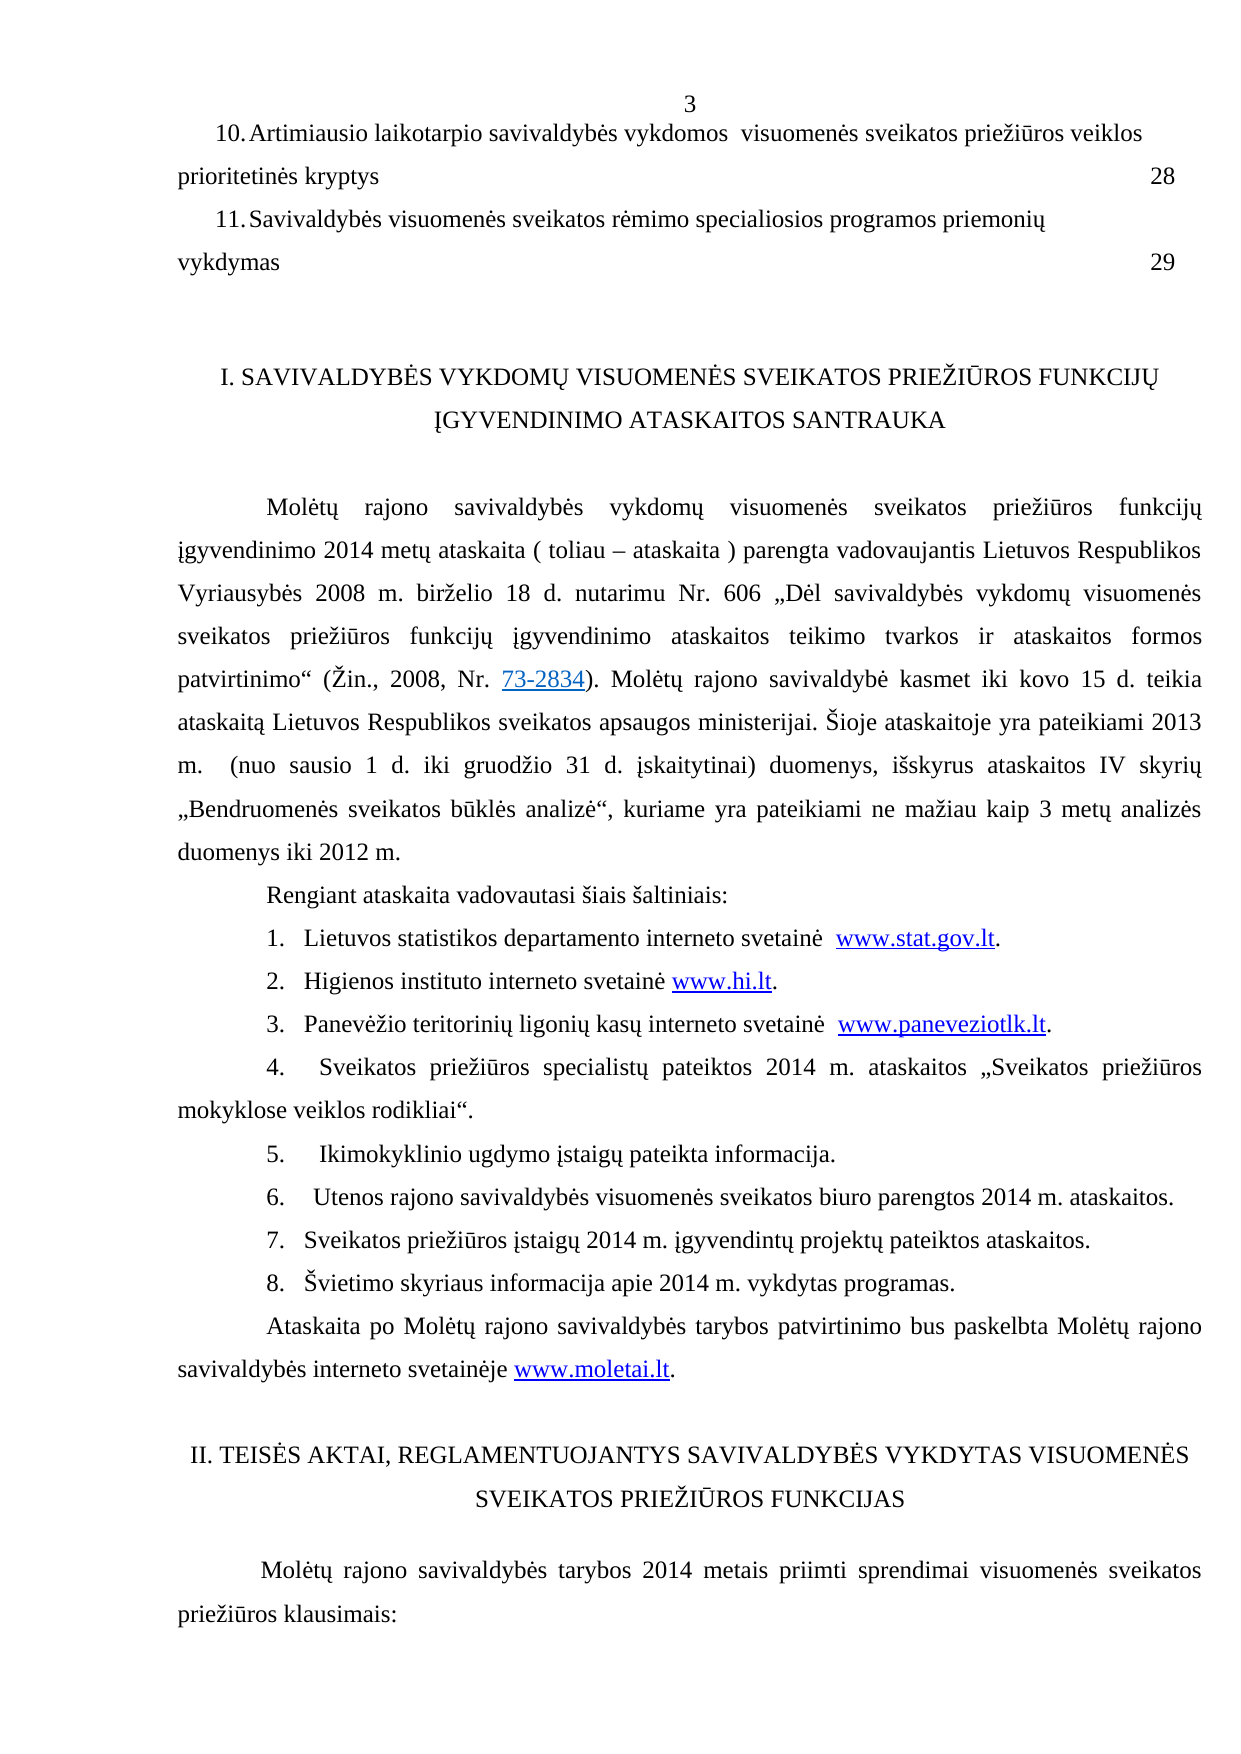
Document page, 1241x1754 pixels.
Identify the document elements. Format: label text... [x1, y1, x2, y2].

text 1. Lietuvos statistikos departamento interneto svetainė www.stat.gov.lt. [266, 923, 1203, 952]
text Molėtų rajono savivaldybės tarybos 2014 metais priimti sprendimai visuomenės sveikatos priežiūros klausimais: [177, 1556, 1203, 1627]
text 7. Sveikatos priežiūros įstaigų 2014 m. įgyvendintų projektų pateiktos ataskaitos. [266, 1225, 1203, 1254]
text 3. Panevėžio teritorinių ligonių kasų interneto svetainė www.paneveziotlk.lt. [266, 1009, 1203, 1038]
text 11. Savivaldybės visuomenės sveikatos rėmimo specialiosios programos priemonių [177, 204, 1203, 233]
text 2. Higienos instituto interneto svetainė www.hi.lt. [266, 966, 1203, 995]
text 6. Utenos rajono savivaldybės visuomenės sveikatos biuro parengtos 2014 m. ataskaitos. [171, 1182, 1203, 1211]
text Rengiant ataskaita vadovautasi šiais šaltiniais: [177, 880, 1203, 909]
text I. SAVIVALDYBĖS VYKDOMŲ VISUOMENĖS SVEIKATOS PRIEŽIŪROS FUNKCIJŲ ĮGYVENDINIMO ATASKAITOS SANTRAUKA [177, 362, 1203, 434]
text 5. Ikimokyklinio ugdymo įstaigų pateikta informacija. [177, 1139, 1203, 1167]
text Ataskaita po Molėtų rajono savivaldybės tarybos patvirtinimo bus paskelbta Molėtų rajono savivaldybės interneto svetainėje www.moletai.lt. [177, 1311, 1203, 1383]
text 8. Švietimo skyriaus informacija apie 2014 m. vykdytas programas. [266, 1268, 1203, 1297]
text II. TEISĖS AKTAI, REGLAMENTUOJANTYS SAVIVALDYBĖS VYKDYTAS VISUOMENĖS SVEIKATOS PRIEŽIŪROS FUNKCIJAS [177, 1441, 1203, 1512]
text 10. Artimiausio laikotarpio savivaldybės vykdomos visuomenės sveikatos priežiūros veiklos prioritetinės kryptys 28 [177, 118, 1203, 190]
text 4. Sveikatos priežiūros specialistų pateiktos 2014 m. ataskaitos „Sveikatos priežiūros mokyklose veiklos rodikliai“. [177, 1052, 1203, 1124]
text Molėtų rajono savivaldybės vykdomų visuomenės sveikatos priežiūros funkcijų įgyvendinimo 2014 metų ataskaita ( toliau – ataskaita ) parengta vadovaujantis Lietuvos Respublikos Vyriausybės 2008 m. birželio 18 d. nutarimu Nr. 606 „Dėl savivaldybės vykdomų visuomenės sveikatos priežiūros funkcijų įgyvendinimo ataskaitos teikimo tvarkos ir ataskaitos formos patvirtinimo“ (Žin., 2008, Nr. 73-2834). Molėtų rajono savivaldybė kasmet iki kovo 15 d. teikia ataskaitą Lietuvos Respublikos sveikatos apsaugos ministerijai. Šioje ataskaitoje yra pateikiami 2013 m. (nuo sausio 1 d. iki gruodžio 31 d. įskaitytinai) duomenys, išskyrus ataskaitos IV skyrių „Bendruomenės sveikatos būklės analizė“, kuriame yra pateikiami ne mažiau kaip 3 metų analizės duomenys iki 2012 m. [177, 492, 1203, 866]
text vykdymas 29 [177, 247, 1203, 276]
